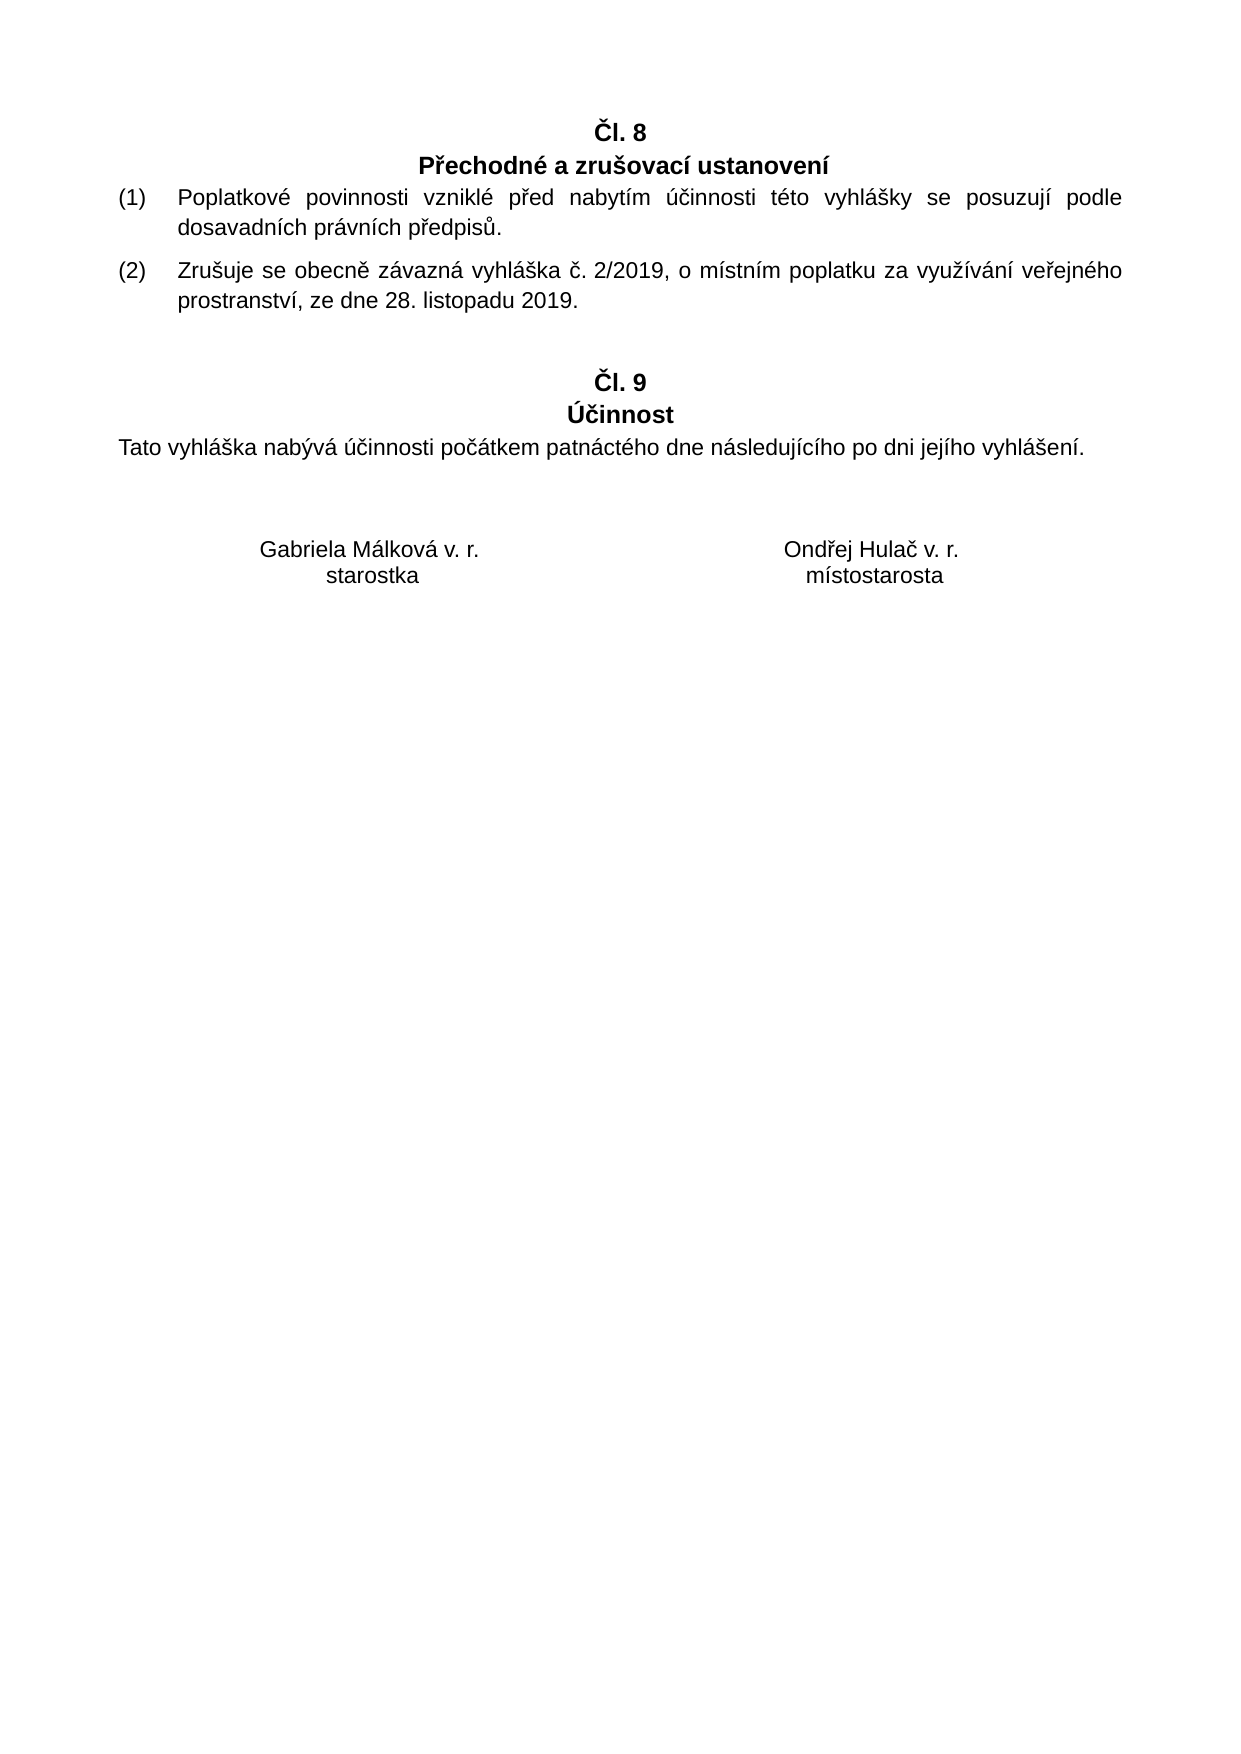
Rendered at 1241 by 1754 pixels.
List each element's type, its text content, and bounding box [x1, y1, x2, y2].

table_cell [620, 594, 1122, 712]
list Zrušuje se obecně závazná vyhláška č. 2/2019, o místním poplatku za využívání veřejného prostranství, ze dne 28. listopadu 2019. [118, 257, 1122, 314]
list Poplatkové povinnosti vzniklé před nabytím účinnosti této vyhlášky se posuzují podle dosavadních právních předpisů. [118, 184, 1122, 241]
table_cell [118, 594, 620, 712]
text Tato vyhláška nabývá účinnosti počátkem patnáctého dne následujícího po dni jejího vyhlášení. [118, 433, 1122, 460]
subtitle Čl. 8 Přechodné a zrušovací ustanovení [118, 118, 1122, 180]
subtitle Čl. 9 Účinnost [118, 367, 1122, 429]
table_header Gabriela Málková v. r. starostka [118, 476, 620, 594]
table_header Ondřej Hulač v. r. místostarosta [620, 476, 1122, 594]
